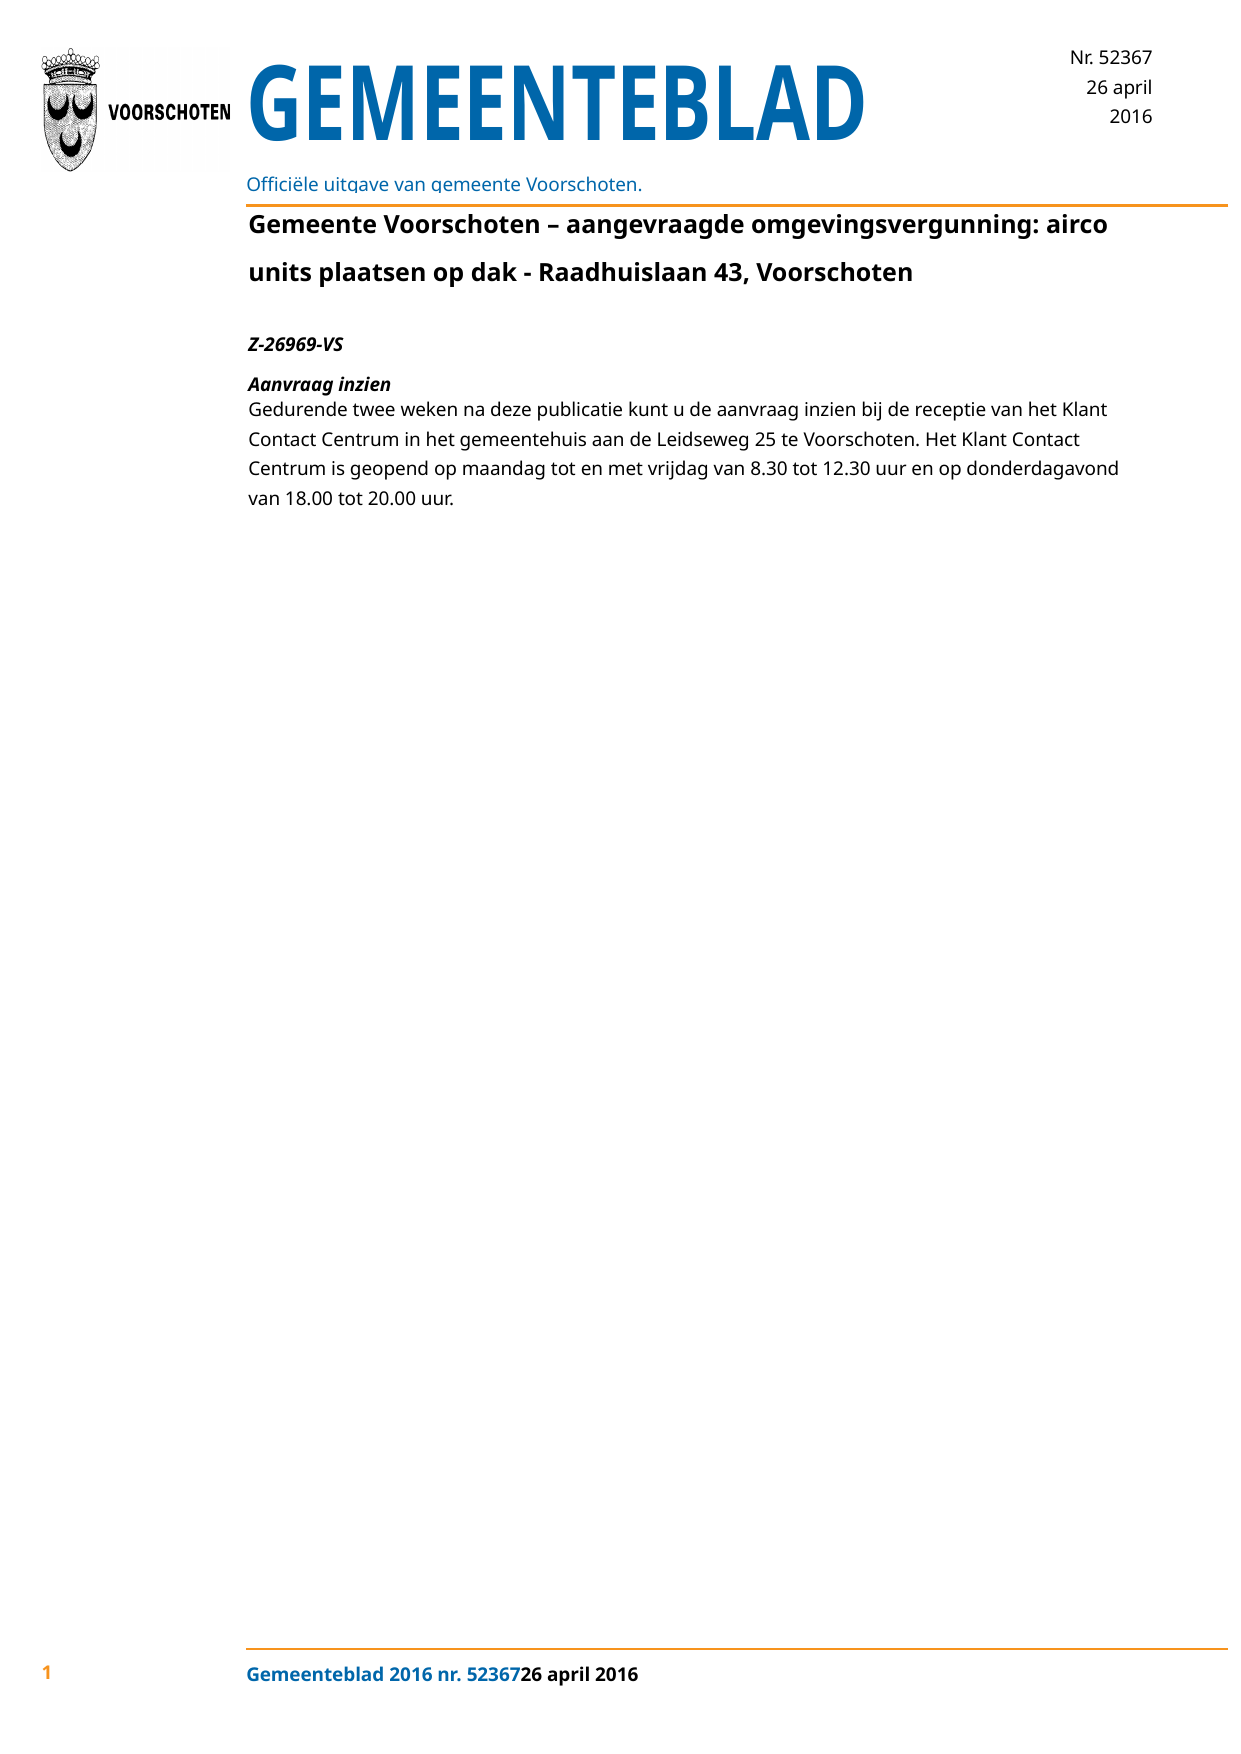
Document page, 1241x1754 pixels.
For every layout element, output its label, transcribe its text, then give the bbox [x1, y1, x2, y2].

text Gedurende twee weken na deze publicatie kunt u de aanvraag inzien bij de receptie van het Klant Contact Centrum in het gemeentehuis aan de Leidseweg 25 te Voorschoten. Het Klant Contact Centrum is geopend op maandag tot en met vrijdag van 8.30 tot 12.30 uur en op donderdagavond van 18.00 tot 20.00 uur. [248, 396, 1152, 511]
text Aanvraag inzien [248, 371, 1152, 396]
text Gemeente Voorschoten – aangevraagde omgevingsvergunning: airco units plaatsen op dak - Raadhuislaan 43, Voorschoten [248, 207, 1152, 288]
picture [41, 47, 231, 172]
text Z-26969-VS [248, 331, 1152, 357]
